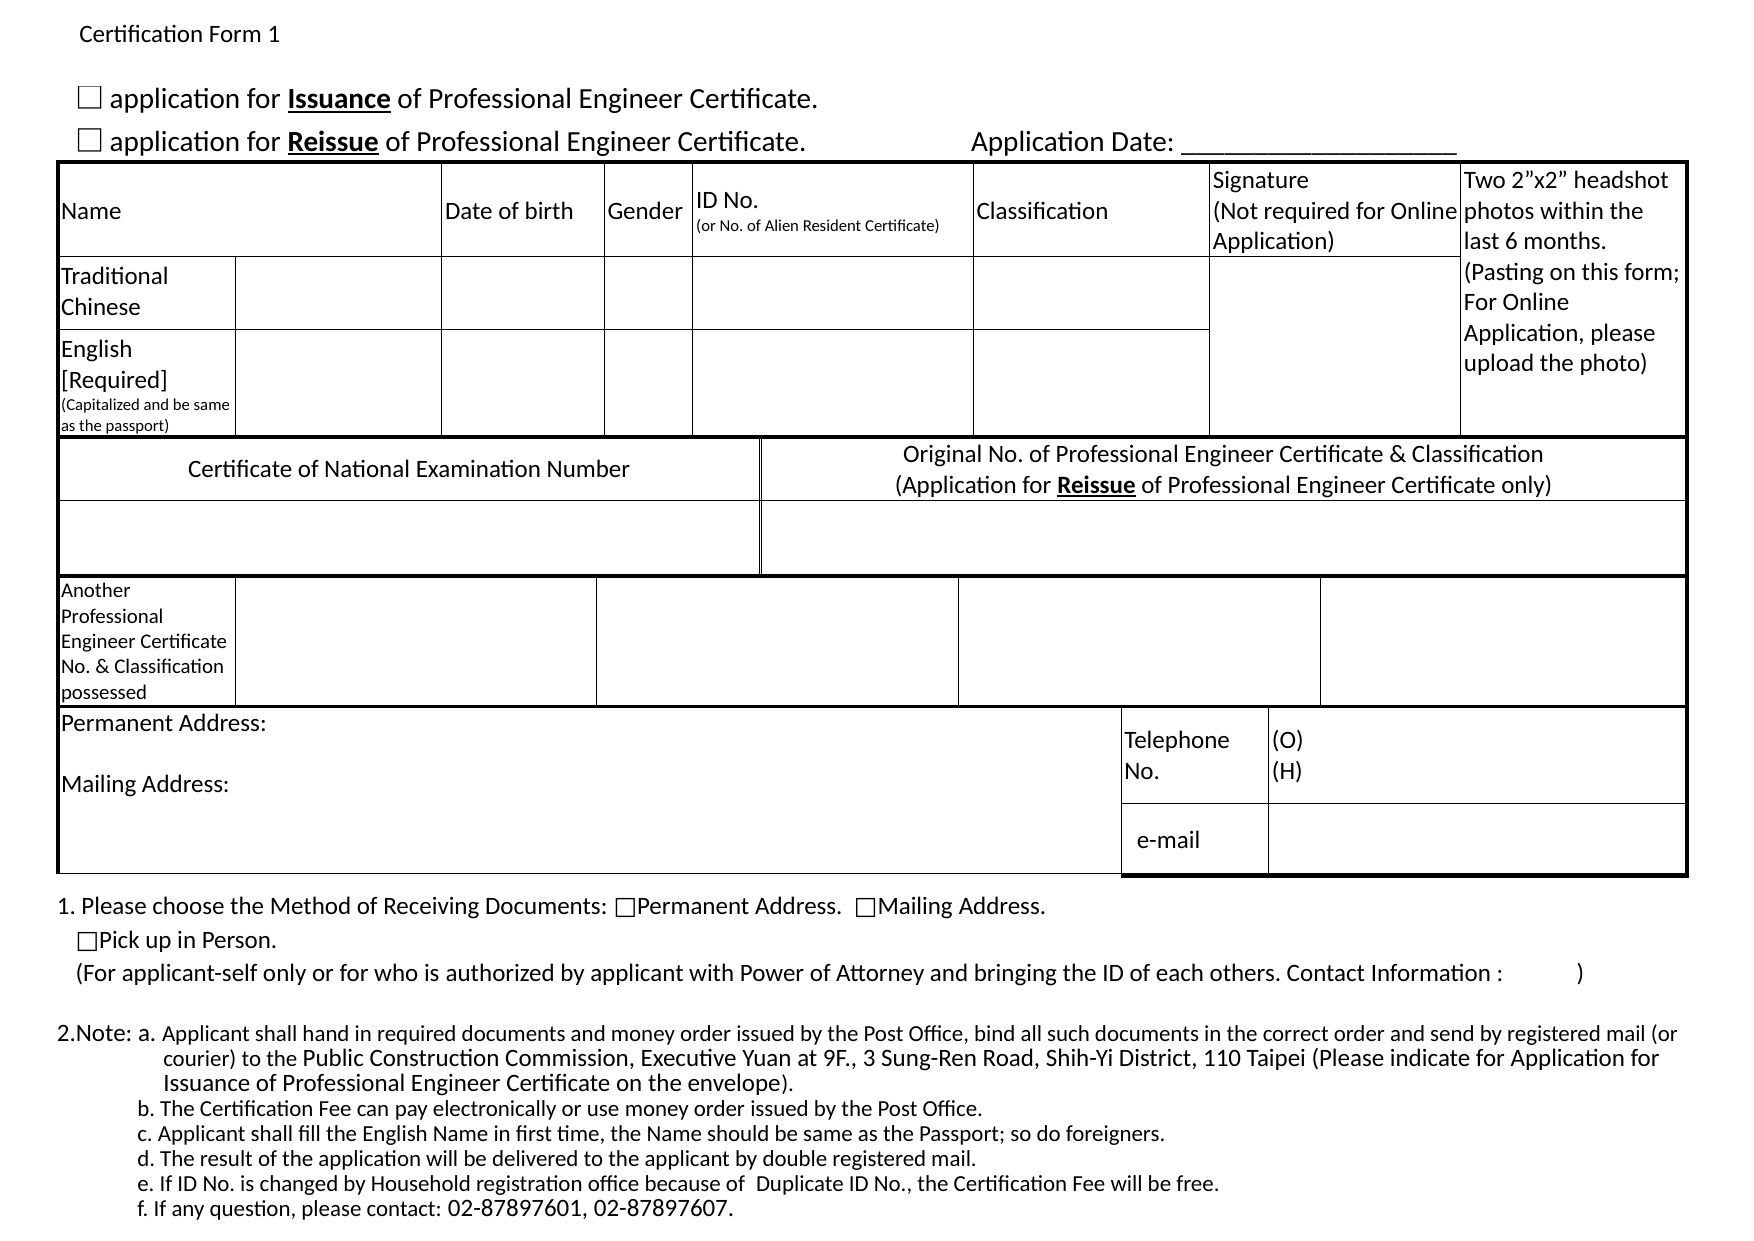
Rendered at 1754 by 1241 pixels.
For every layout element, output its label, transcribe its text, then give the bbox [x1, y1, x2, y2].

table_cell [974, 257, 1209, 329]
table_cell [959, 578, 1320, 704]
list application for Issuance of Professional Engineer Certificate. [62, 0, 1679, 117]
table_cell [693, 257, 973, 329]
table_cell Original No. of Professional Engineer Certificate & Classification (Application for Reissue of Professional Engineer Certificate only) [762, 439, 1685, 499]
table_header Classification [974, 164, 1209, 256]
table_cell [236, 578, 596, 704]
table_header Name [60, 164, 441, 256]
table_cell [762, 501, 1685, 574]
table_cell Permanent Address: Mailing Address: [41, 881, 1704, 1236]
table_header Date of birth [442, 164, 604, 256]
table_cell [1210, 257, 1460, 435]
table_cell [236, 330, 441, 435]
table_cell [605, 257, 692, 329]
table_cell [1321, 578, 1685, 704]
table_cell [974, 330, 1209, 435]
list application for Reissue of Professional Engineer Certificate. Application Date: ___________________ [75, 117, 1679, 159]
table_header Two 2”x2” headshot photos within the last 6 months. (Pasting on this form; For Online Application, please upload the photo) [1461, 164, 1685, 435]
table_cell Permanent Address: Mailing Address: [60, 708, 1121, 873]
table_cell [605, 330, 692, 435]
table_header Gender [605, 164, 692, 256]
table_cell [693, 330, 973, 435]
list Certification Form 1 [79, 19, 1264, 49]
table_header Signature (Not required for Online Application) [1210, 164, 1460, 256]
table_cell English [Required] (Capitalized and be same as the passport) [60, 330, 235, 435]
table_cell [1269, 804, 1685, 873]
table_cell [442, 330, 604, 435]
table_cell (O) (H) [1269, 708, 1685, 803]
table_cell Another Professional Engineer Certificate No. & Classification possessed [60, 578, 235, 704]
table_cell Telephone No. [1122, 708, 1268, 803]
table_cell Certificate of National Examination Number [60, 439, 759, 499]
table_header ID No. (or No. of Alien Resident Certificate) [693, 164, 973, 256]
table_cell [442, 257, 604, 329]
table_cell Traditional Chinese [60, 257, 235, 329]
table_cell [236, 257, 441, 329]
table_cell e-mail [1122, 804, 1268, 873]
table_cell [597, 578, 958, 704]
table_cell [60, 501, 759, 574]
